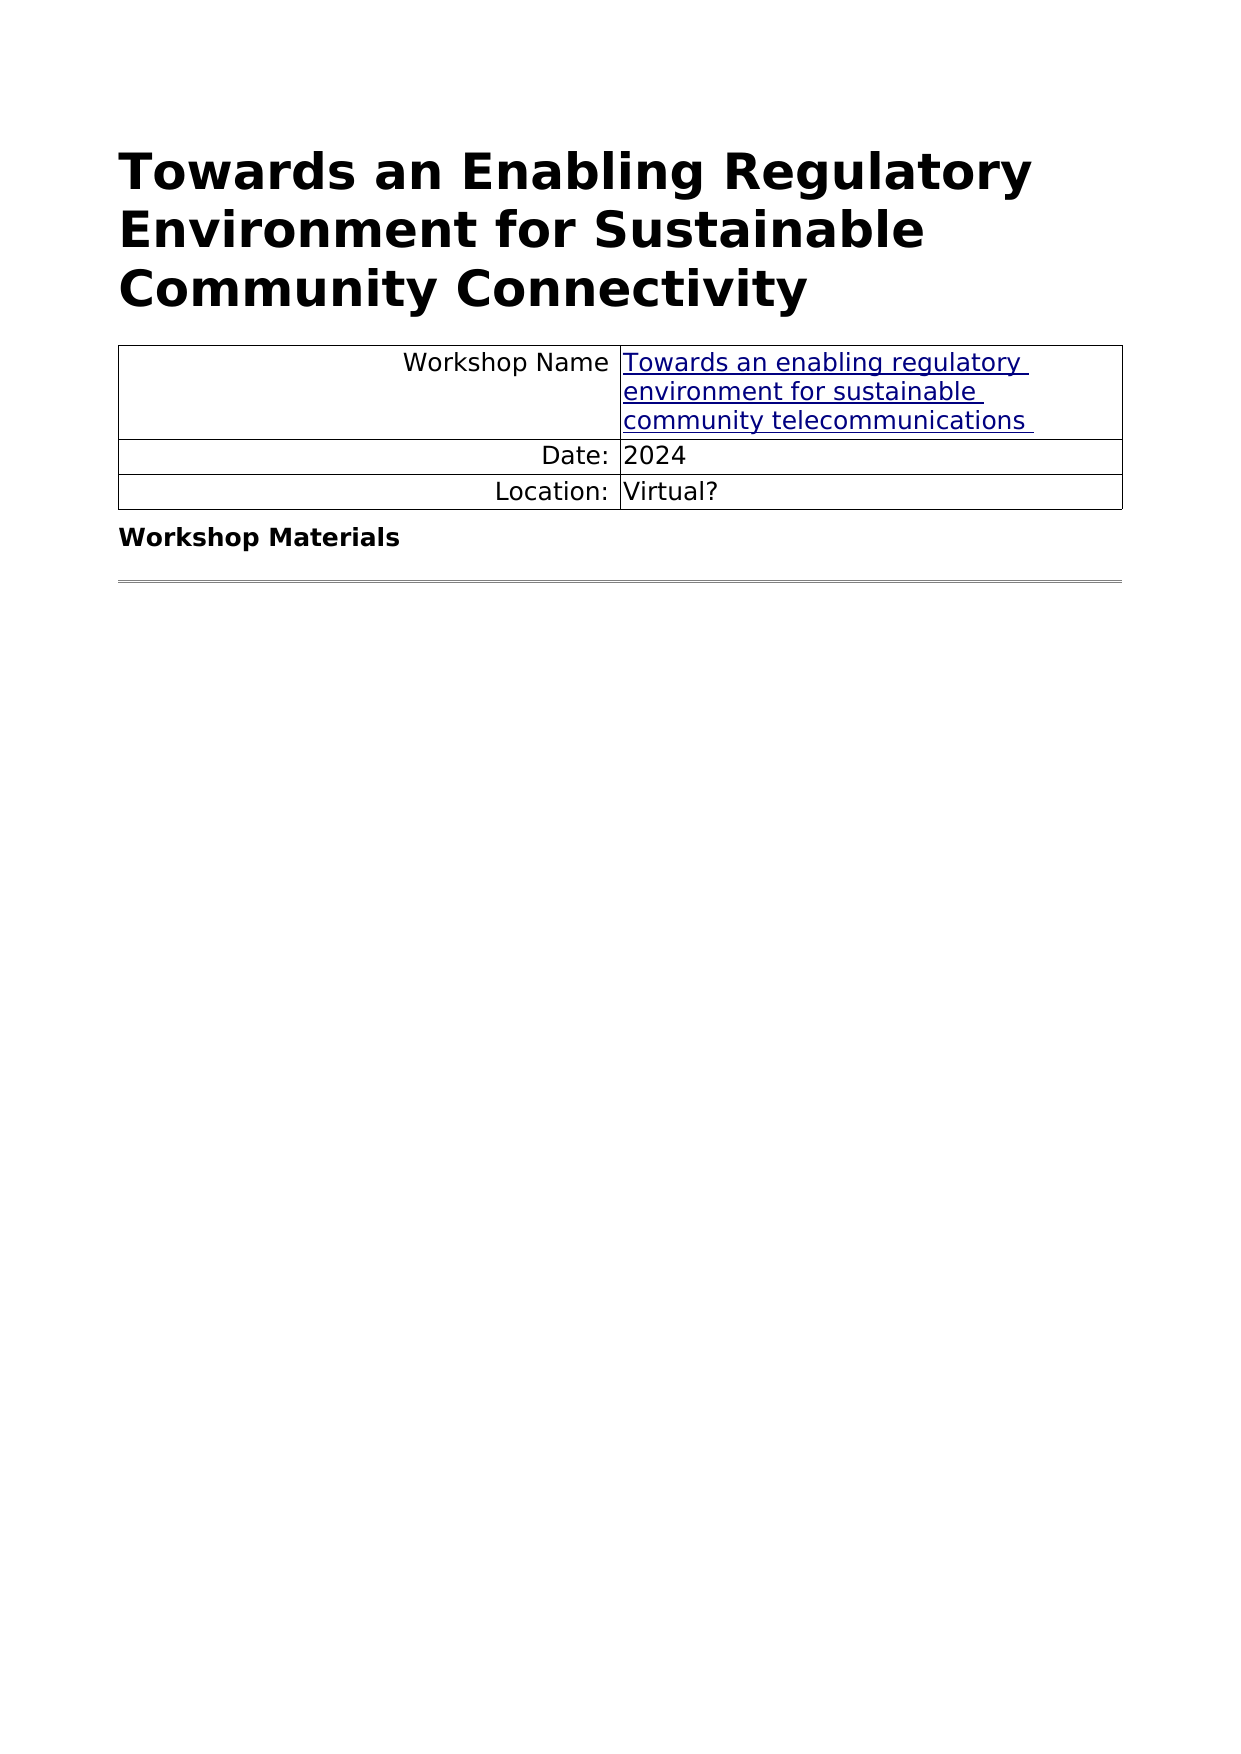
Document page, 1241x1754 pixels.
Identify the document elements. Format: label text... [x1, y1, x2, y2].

table_cell Location: [119, 475, 620, 509]
table_cell 2024 [621, 440, 1122, 474]
table_header Towards an enabling regulatory environment for sustainable community telecommunications [621, 346, 1122, 438]
table_cell Virtual? [621, 475, 1122, 509]
text Workshop Materials [118, 524, 1122, 553]
table_header Workshop Name [119, 346, 620, 438]
subtitle Towards an Enabling Regulatory Environment for Sustainable Community Connectivity [118, 143, 1122, 318]
table_cell Date: [119, 440, 620, 474]
